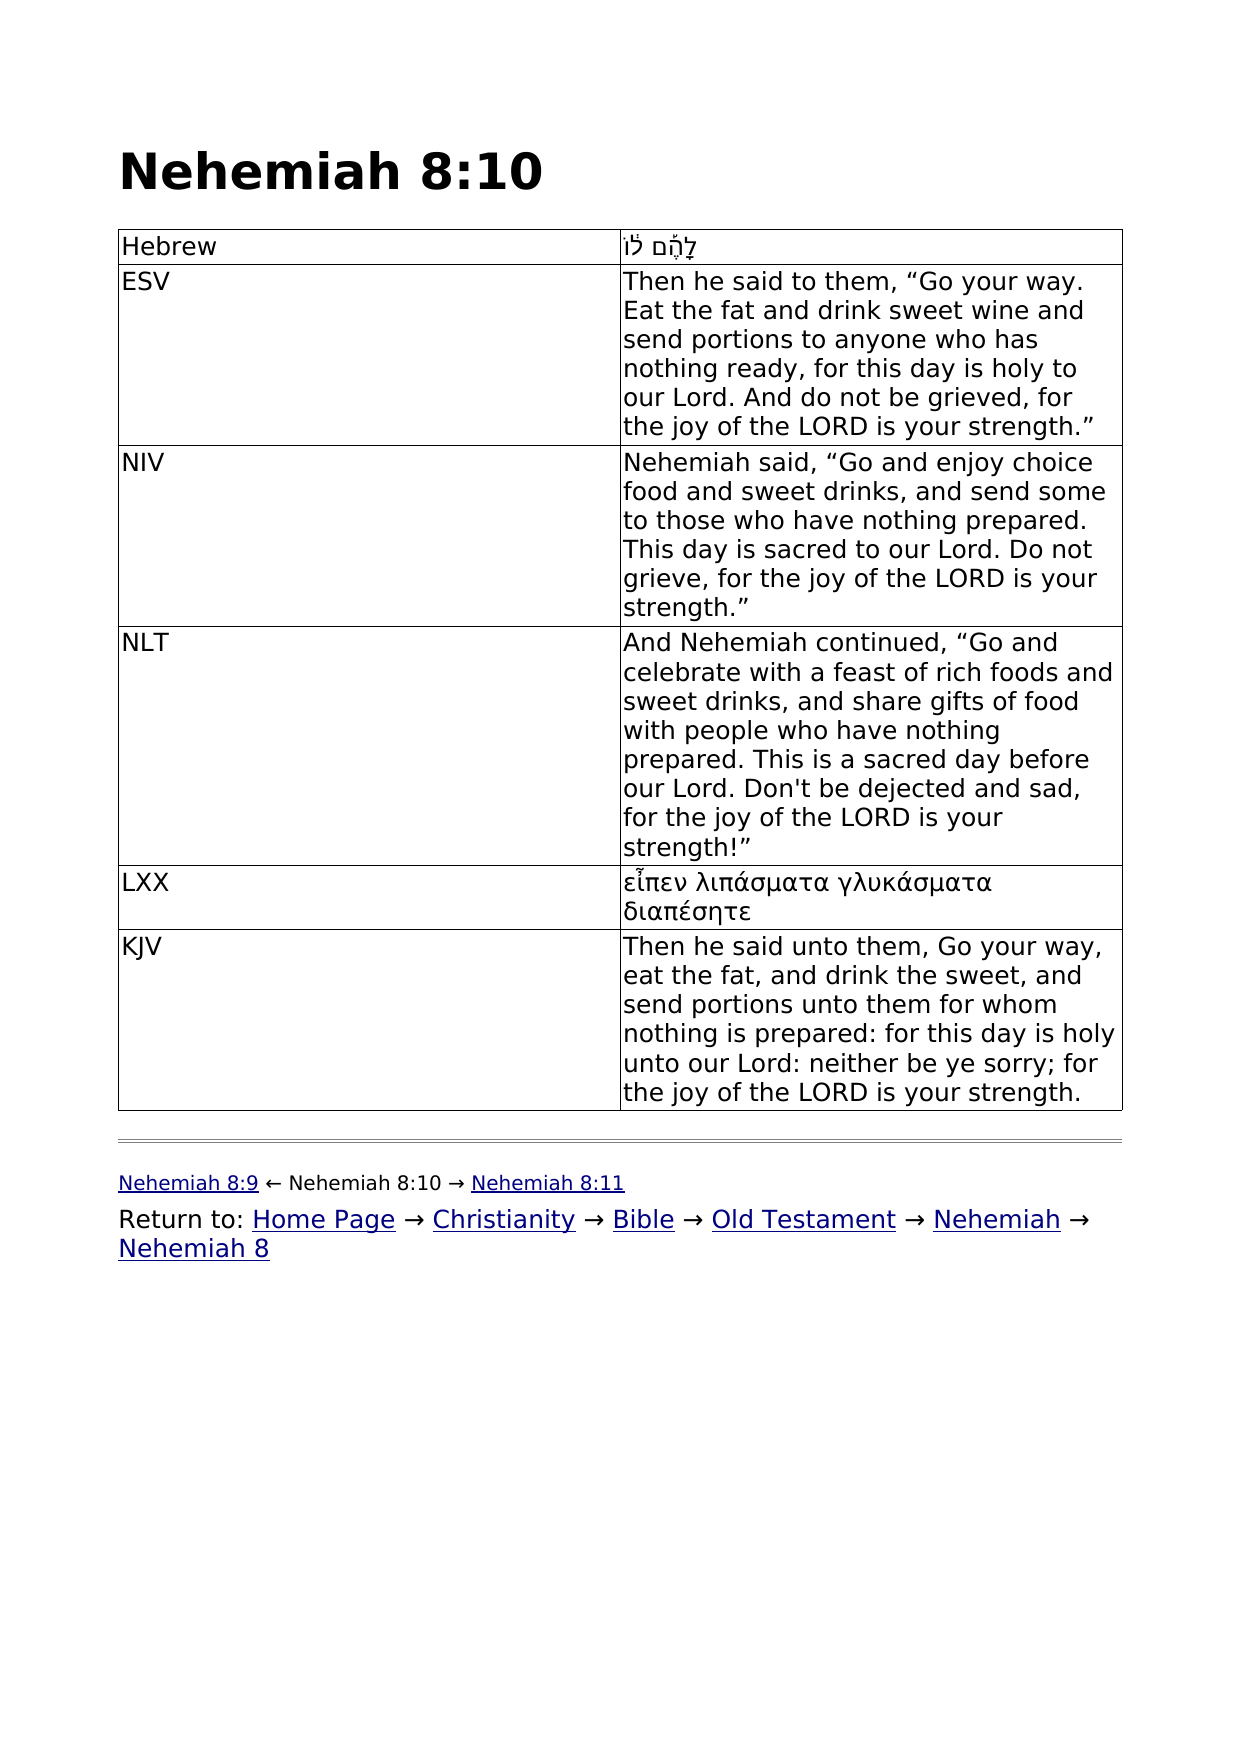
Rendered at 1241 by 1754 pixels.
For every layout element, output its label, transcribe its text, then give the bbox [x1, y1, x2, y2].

table_header Hebrew [119, 230, 620, 264]
table_cell εἶπεν λιπάσματα γλυκάσματα διαπέσητε [621, 866, 1122, 929]
table_cell LXX [119, 866, 620, 929]
text Return to: Home Page → Christianity → Bible → Old Testament → Nehemiah → Nehemiah 8 [118, 1205, 1122, 1264]
table_cell NLT [119, 627, 620, 865]
table_cell NIV [119, 446, 620, 626]
table_cell And Nehemiah continued, “Go and celebrate with a feast of rich foods and sweet drinks, and share gifts of food with people who have nothing prepared. This is a sacred day before our Lord. Don't be dejected and sad, for the joy of the LORD is your strength!” [621, 627, 1122, 865]
table_cell Then he said unto them, Go your way, eat the fat, and drink the sweet, and send portions unto them for whom nothing is prepared: for this day is holy unto our Lord: neither be ye sorry; for the joy of the LORD is your strength. [621, 930, 1122, 1110]
subtitle Nehemiah 8:10 [118, 143, 1122, 201]
table_cell Then he said to them, “Go your way. Eat the fat and drink sweet wine and send portions to anyone who has nothing ready, for this day is holy to our Lord. And do not be grieved, for the joy of the LORD is your strength.” [621, 265, 1122, 445]
text Nehemiah 8:9 ← Nehemiah 8:10 → Nehemiah 8:11 [118, 1171, 1122, 1205]
table_cell ESV [119, 265, 620, 445]
table_cell KJV [119, 930, 620, 1110]
table_cell Nehemiah said, “Go and enjoy choice food and sweet drinks, and send some to those who have nothing prepared. This day is sacred to our Lord. Do not grieve, for the joy of the LORD is your strength.” [621, 446, 1122, 626]
table_header לָהֶ֡ם ל֔וֹ [621, 230, 1122, 264]
